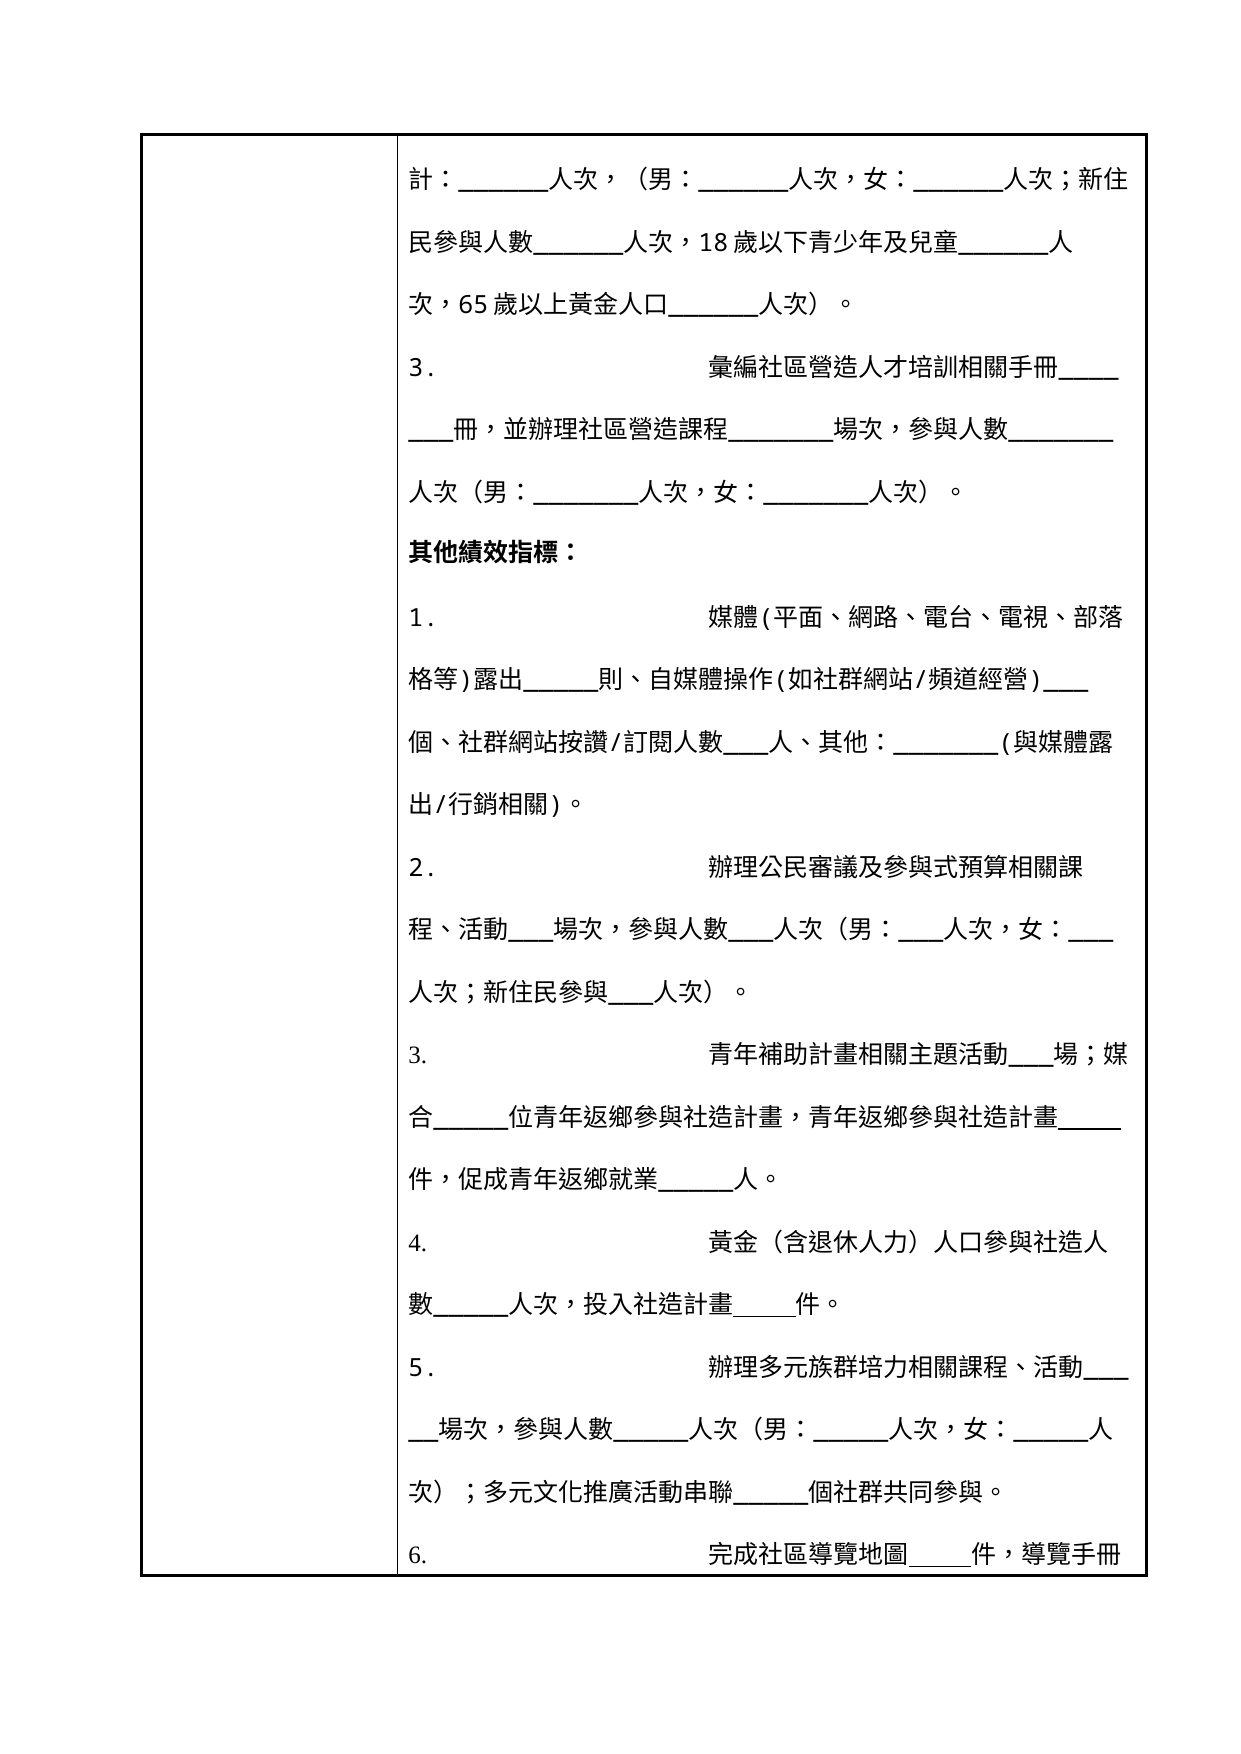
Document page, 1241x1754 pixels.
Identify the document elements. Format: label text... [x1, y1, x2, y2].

table_cell 關鍵績效指標： 社區民眾投入回饋服務時數總累計達______小時(含都會社區人力服務______小時，第二部門人力服務______小時)。(必填) 辦理社造及村落藝文發展活動______場(適合18歲以下青少年及兒童參與者______場)；參與人數計：______人次，（男：______人次，女：______人次；新住民參與人數______人次，18歲以下青少年及兒童______人次，65歲以上黃金人口______人次）。 彙編社區營造人才培訓相關手冊_______冊，並辦理社區營造課程_______場次，參與人數_______人次（男：_______人次，女：_______人次）。 其他績效指標： 媒體(平面、網路、電台、電視、部落格等)露出_____則、自媒體操作(如社群網站/頻道經營)___個、社群網站按讚/訂閱人數___人、其他：_______(與媒體露出/行銷相關)。 辦理公民審議及參與式預算相關課程、活動___場次，參與人數___人次（男：___人次，女：___人次；新住民參與___人次）。 青年補助計畫相關主題活動___場；媒合_____位青年返鄉參與社造計畫，青年返鄉參與社造計畫 件，促成青年返鄉就業_____人。 黃金（含退休人力）人口參與社造人數_____人次，投入社造計畫 件。 辦理多元族群培力相關課程、活動_____場次，參與人數_____人次（男：_____人次，女：_____人次）；多元文化推廣活動串聯_____個社群共同參與。 完成社區導覽地圖 件，導覽手冊 件，輔導社區劇場_____處，完成社區劇本_____件、出版繪本 冊、出版母語繪本_____冊、推動社區報 件、推廣社區母語_____件、社區影像紀錄_____處、社區文史調查_____處；完成數位出版共計_____件。 結合轄內各級學校、長青學苑、樂齡學習中心，發展社區教案或體驗學習教材案例數_____案；媒合_____所學校/社區大學等與社區共同合作推動計畫（如：開設社造課程等），學校/社區大學等與社區共同合作推動計畫 件。 媒合____個第二部門(私人企業等營利單位)共同參與社造計畫，第二部門共同參與社造計畫件數 件，促成就業人數_____人。 推動社區成果展演活動_____場次，參與人數_____人次（男：_____人次，女：_____人次；新住民參與_____人次）；推動社區國際交流_____場次（含國內、外之交流活動）；辦理跨域交流活動_____場次，總參與社區數_____處。 改善或美化環境 處；辦理社區營造或其他相關活動，涉及環境教育議題_____場次，參與人數_____人次（男：____人次，女：_____人次）。 辦理相關培育課程 場，培育藝文人才 人次(男： 人次，女： 人次)。 辦理導覽人員培訓課程 場次，培育導覽員 人次(男： 人次，女： 人次，原住民： 人次)，推動社區文化之旅路線 條，整合節慶活動辦理 條，可朝產業化持續推動 條，合計辦理梯次 梯，參與人數 人次(男： 人次，女： 人次)。 公所績效指標：公所必填(非公所免填) 公所推動社造工作，導入周邊社區共同參與___處；引發青年參與活動策畫___人次。 [398, 136, 1145, 1573]
table_cell [143, 136, 397, 1573]
